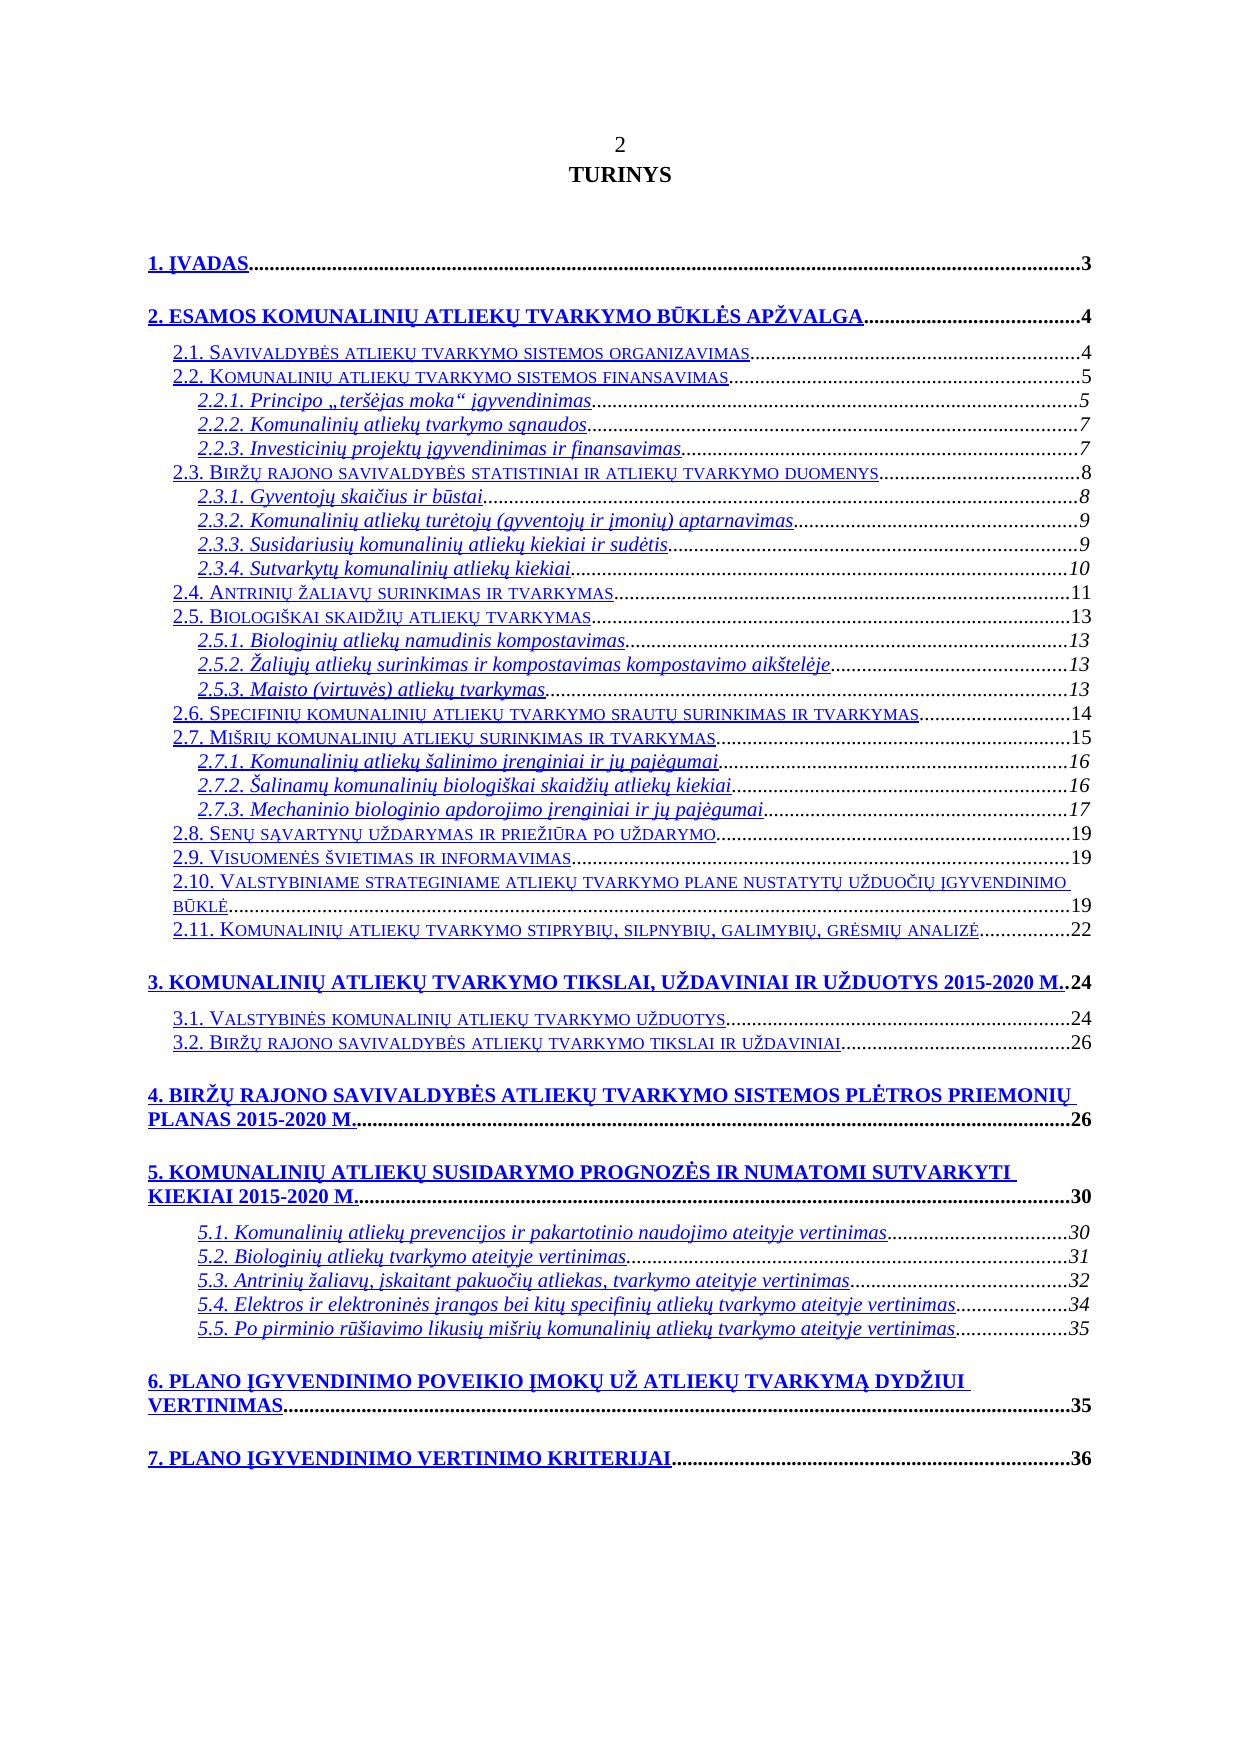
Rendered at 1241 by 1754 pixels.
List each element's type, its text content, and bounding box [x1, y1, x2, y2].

text 3.1. Valstybinės komunalinių atliekų tvarkymo užduotys 24 [173, 1006, 1092, 1030]
text 6. Plano įgyvendinimo poveikio įmokų už atliekų tvarkymą dydžiui vertinimas 35 [148, 1369, 1092, 1417]
text 5. Komunalinių atliekų susidarymo prognozės ir numatomi sutvarkyti kiekiai 2015-2020 m. 30 [148, 1160, 1092, 1208]
text 2.2.1. Principo „teršėjas moka“ įgyvendinimas 5 [198, 388, 1092, 412]
text 2.7.1. Komunalinių atliekų šalinimo įrenginiai ir jų pajėgumai 16 [198, 749, 1092, 773]
text 2.10. Valstybiniame strateginiame atliekų tvarkymo plane nustatytų užduočių įgyvendinimo būklė 19 [173, 869, 1092, 917]
text 2.1. Savivaldybės atliekų tvarkymo sistemos organizavimas 4 [173, 339, 1092, 364]
text 2.2.3. Investicinių projektų įgyvendinimas ir finansavimas 7 [198, 436, 1092, 460]
text 2.3.2. Komunalinių atliekų turėtojų (gyventojų ir įmonių) aptarnavimas 9 [198, 508, 1092, 532]
text 2.3.3. Susidariusių komunalinių atliekų kiekiai ir sudėtis 9 [198, 532, 1092, 556]
text 1. Įvadas 3 [148, 251, 1092, 275]
text 5.5. Po pirminio rūšiavimo likusių mišrių komunalinių atliekų tvarkymo ateityje vertinimas 35 [198, 1316, 1092, 1340]
text 2. Esamos komunalinių atliekų tvarkymo būklės apžvalga 4 [148, 303, 1092, 328]
text 4. Biržų rajono savivaldybės atliekų tvarkymo sistemos plėtros priemonių planas 2015-2020 m. 26 [148, 1083, 1092, 1131]
text 2.5.2. Žaliųjų atliekų surinkimas ir kompostavimas kompostavimo aikštelėje 13 [198, 652, 1092, 676]
text 2.3.1. Gyventojų skaičius ir būstai 8 [198, 484, 1092, 508]
text 5.4. Elektros ir elektroninės įrangos bei kitų specifinių atliekų tvarkymo ateityje vertinimas 34 [198, 1292, 1092, 1316]
text 2.6. Specifinių komunalinių atliekų tvarkymo srautų surinkimas ir tvarkymas 14 [173, 701, 1092, 724]
text 5.3. Antrinių žaliavų, įskaitant pakuočių atliekas, tvarkymo ateityje vertinimas 32 [198, 1268, 1092, 1292]
text 7. Plano įgyvendinimo vertinimo kriterijai 36 [148, 1446, 1092, 1470]
text 5.1. Komunalinių atliekų prevencijos ir pakartotinio naudojimo ateityje vertinimas 30 [198, 1220, 1092, 1244]
text 2.7.2. Šalinamų komunalinių biologiškai skaidžių atliekų kiekiai 16 [198, 773, 1092, 797]
text 2.7. Mišrių komunalinių atliekų surinkimas ir tvarkymas 15 [173, 724, 1092, 749]
text 2.2. Komunalinių atliekų tvarkymo sistemos finansavimas 5 [173, 364, 1092, 388]
text 2.9. Visuomenės švietimas ir informavimas 19 [173, 845, 1092, 869]
text 5.2. Biologinių atliekų tvarkymo ateityje vertinimas 31 [198, 1244, 1092, 1268]
text 2.2.2. Komunalinių atliekų tvarkymo sąnaudos 7 [198, 412, 1092, 436]
text 2.5.3. Maisto (virtuvės) atliekų tvarkymas 13 [198, 676, 1092, 701]
text 2.7.3. Mechaninio biologinio apdorojimo įrenginiai ir jų pajėgumai 17 [198, 797, 1092, 821]
text 3.2. Biržų rajono savivaldybės atliekų tvarkymo tikslai ir uždaviniai 26 [173, 1030, 1092, 1054]
text 2.3.4. Sutvarkytų komunalinių atliekų kiekiai 10 [198, 556, 1092, 580]
text 2.11. Komunalinių atliekų tvarkymo stiprybių, silpnybių, galimybių, grėsmių analizė 22 [173, 917, 1092, 941]
text TURINYS [148, 161, 1092, 187]
text 2.3. Biržų rajono savivaldybės statistiniai ir atliekų tvarkymo duomenys 8 [173, 460, 1092, 484]
text 2.5. Biologiškai skaidžių atliekų tvarkymas 13 [173, 604, 1092, 628]
text 3. Komunalinių atliekų tvarkymo tikslai, Uždaviniai IR užduotys 2015-2020 m. 24 [148, 970, 1092, 994]
text 2.5.1. Biologinių atliekų namudinis kompostavimas 13 [198, 628, 1092, 652]
text 2.4. Antrinių žaliavų surinkimas ir tvarkymas 11 [173, 580, 1092, 604]
text 2.8. Senų sąvartynų uždarymas ir priežiūra po uždarymo 19 [173, 821, 1092, 845]
